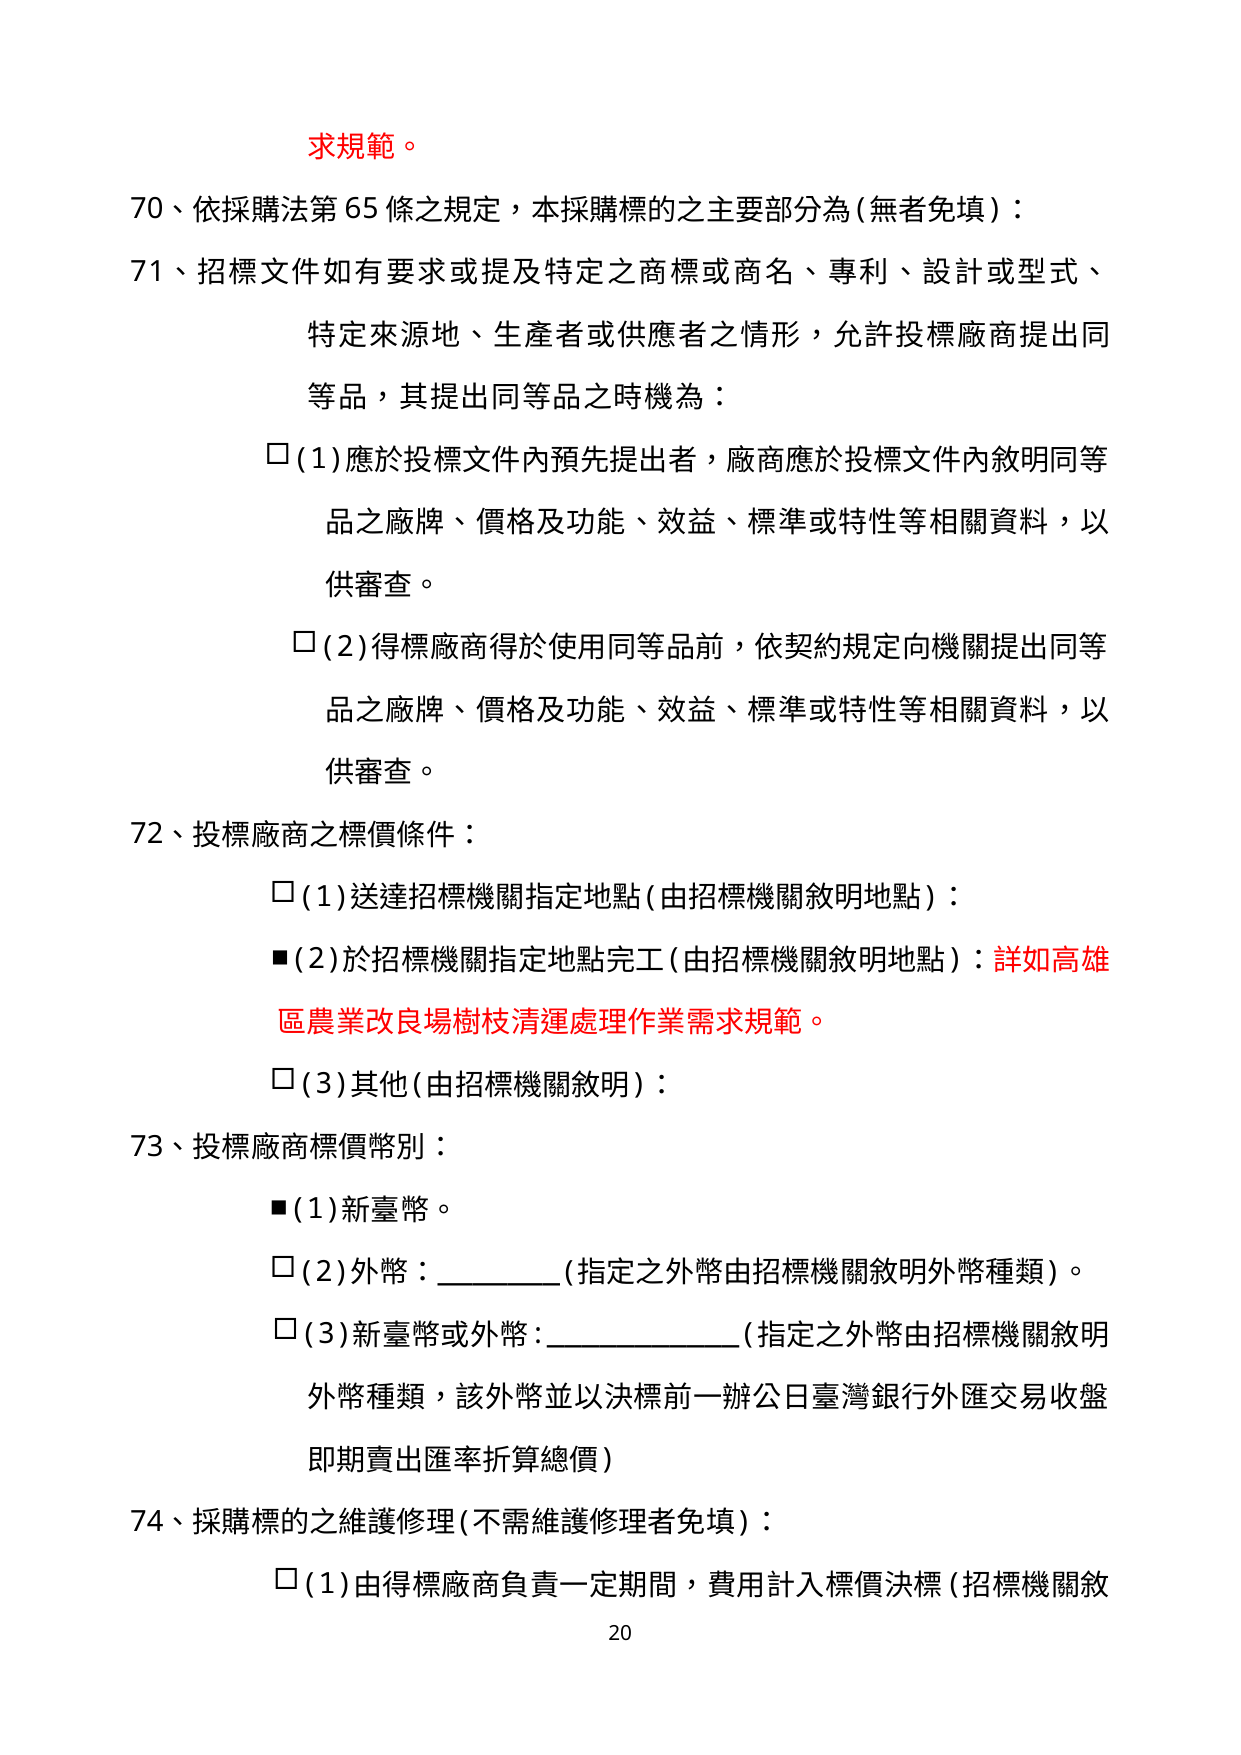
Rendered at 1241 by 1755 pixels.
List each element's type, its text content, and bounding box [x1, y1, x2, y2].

list 採購標的之維護修理(不需維護修理者免填)： [130, 1478, 1110, 1541]
list 求規範。 [130, 103, 1110, 166]
list 招標文件如有要求或提及特定之商標或商名、專利、設計或型式、特定來源地、生產者或供應者之情形，允許投標廠商提出同等品，其提出同等品之時機為： [130, 228, 1110, 416]
text (3)新臺幣或外幣:___________(指定之外幣由招標機關敘明外幣種類，該外幣並以決標前一辦公日臺灣銀行外匯交易收盤即期賣出匯率折算總價) [130, 1291, 1110, 1478]
list 依採購法第65條之規定，本採購標的之主要部分為(無者免填)： [130, 166, 1110, 228]
text (1)應於投標文件內預先提出者，廠商應於投標文件內敘明同等品之廠牌、價格及功能、效益、標準或特性等相關資料，以供審查。 [130, 416, 1110, 603]
list 投標廠商標價幣別： [130, 1103, 1110, 1166]
text (1)送達招標機關指定地點(由招標機關敘明地點)： [130, 853, 1110, 916]
text (1)由得標廠商負責一定期間，費用計入標價決標(招標機關敘 [130, 1541, 1110, 1603]
text (2)得標廠商得於使用同等品前，依契約規定向機關提出同等品之廠牌、價格及功能、效益、標準或特性等相關資料，以供審查。 [130, 603, 1110, 791]
text (2)外幣：_______(指定之外幣由招標機關敘明外幣種類)。 [130, 1228, 1110, 1291]
text ■(2)於招標機關指定地點完工(由招標機關敘明地點)：詳如高雄區農業改良場樹枝清運處理作業需求規範。 [130, 916, 1110, 1041]
text ■(1)新臺幣。 [130, 1166, 1110, 1228]
text (3)其他(由招標機關敘明)： [130, 1041, 1110, 1103]
list 投標廠商之標價條件： [130, 791, 1110, 853]
